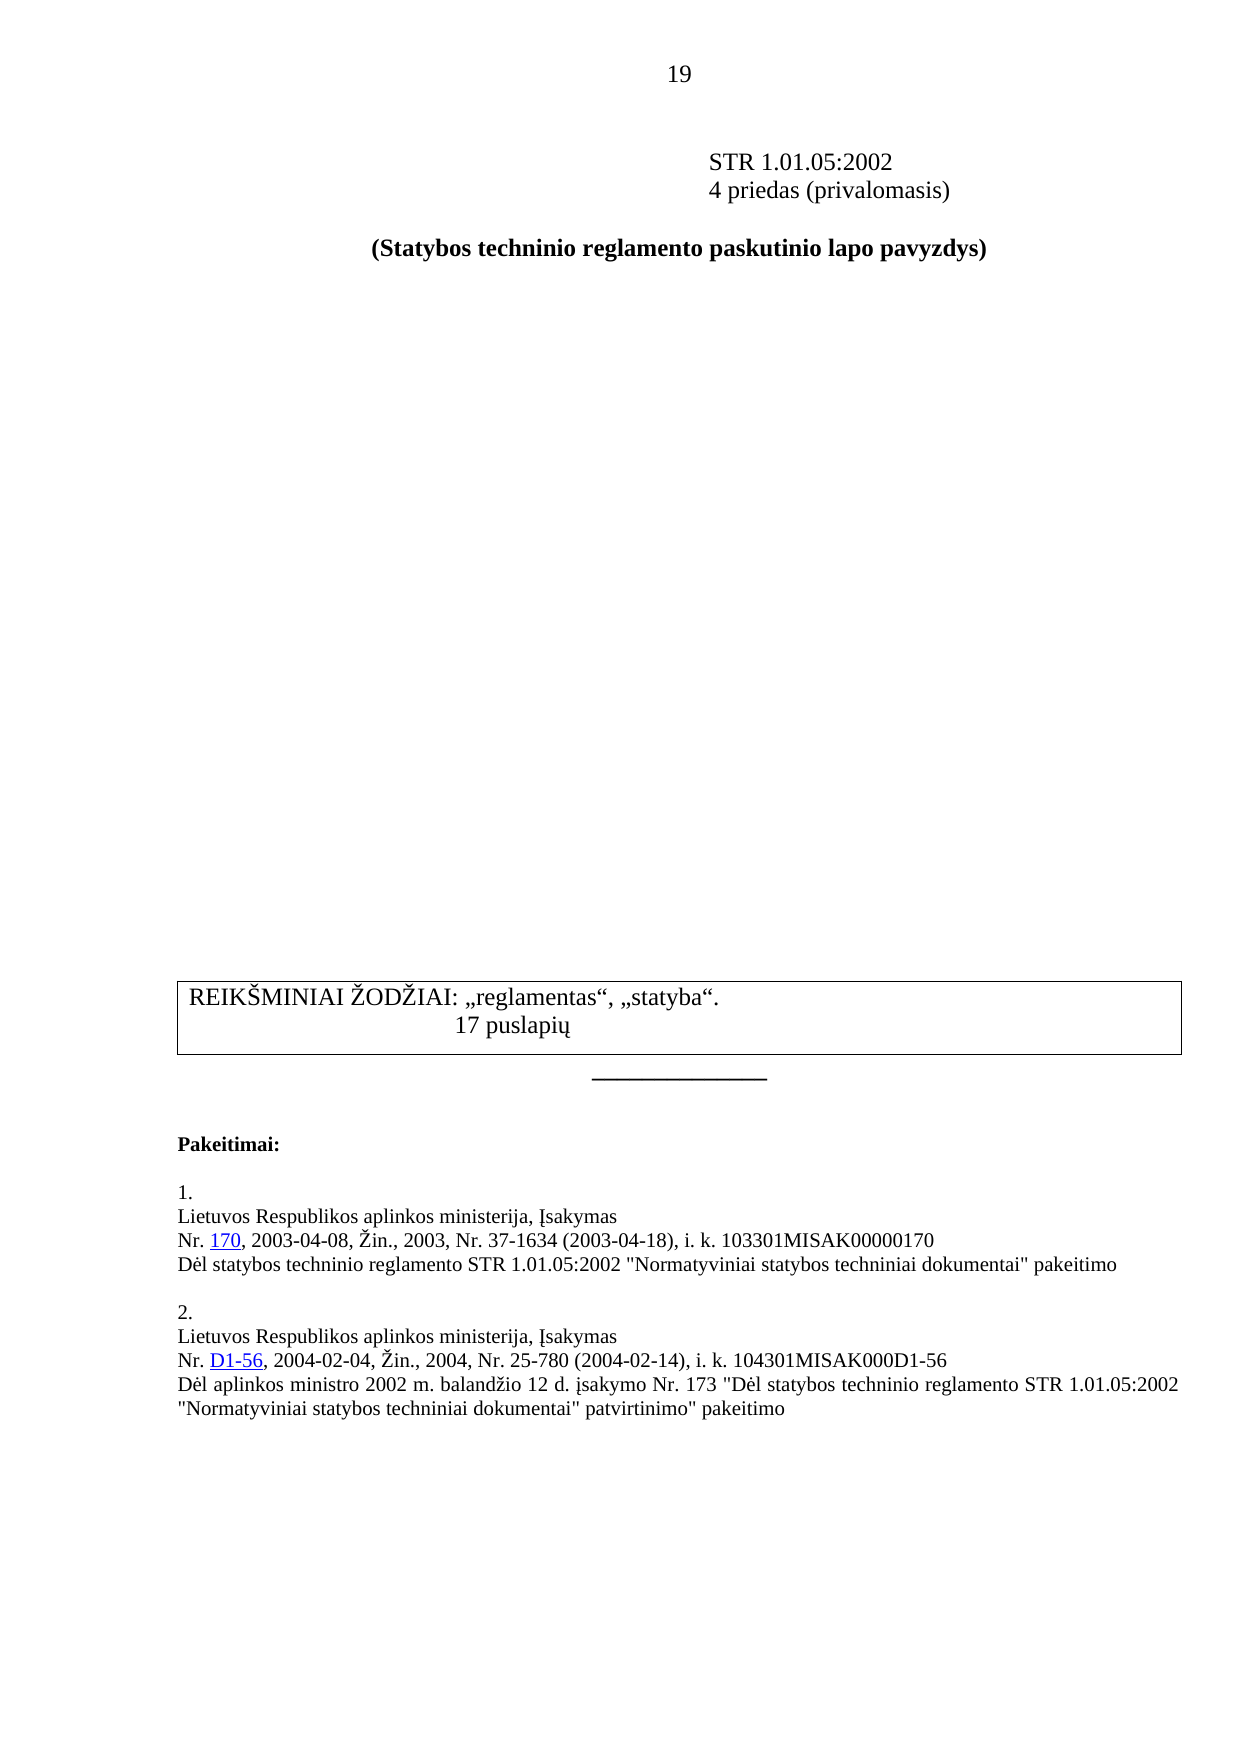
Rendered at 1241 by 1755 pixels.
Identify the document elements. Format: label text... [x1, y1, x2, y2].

text 1. [177, 1179, 1181, 1204]
text (Statybos techninio reglamento paskutinio lapo pavyzdys) [177, 233, 1181, 262]
text Nr. 170, 2003-04-08, Žin., 2003, Nr. 37-1634 (2003-04-18), i. k. 103301MISAK00000170 [177, 1228, 1181, 1252]
text Dėl aplinkos ministro 2002 m. balandžio 12 d. įsakymo Nr. 173 "Dėl statybos techninio reglamento STR 1.01.05:2002 "Normatyviniai statybos techniniai dokumentai" patvirtinimo" pakeitimo [177, 1372, 1181, 1420]
text 2. [177, 1300, 1181, 1324]
text Nr. D1-56, 2004-02-04, Žin., 2004, Nr. 25-780 (2004-02-14), i. k. 104301MISAK000D1-56 [177, 1348, 1181, 1372]
text 4 priedas (privalomasis) [177, 176, 1181, 204]
text Lietuvos Respublikos aplinkos ministerija, Įsakymas [177, 1204, 1181, 1228]
table_header REIKŠMINIAI ŽODŽIAI: „reglamentas“, „statyba“. 17 puslapių [178, 982, 1181, 1053]
text Pakeitimai: [177, 1131, 1181, 1156]
text Dėl statybos techninio reglamento STR 1.01.05:2002 "Normatyviniai statybos techniniai dokumentai" pakeitimo [177, 1252, 1181, 1276]
text ______________ [177, 1055, 1181, 1083]
text Lietuvos Respublikos aplinkos ministerija, Įsakymas [177, 1324, 1181, 1348]
text STR 1.01.05:2002 [177, 147, 1181, 176]
